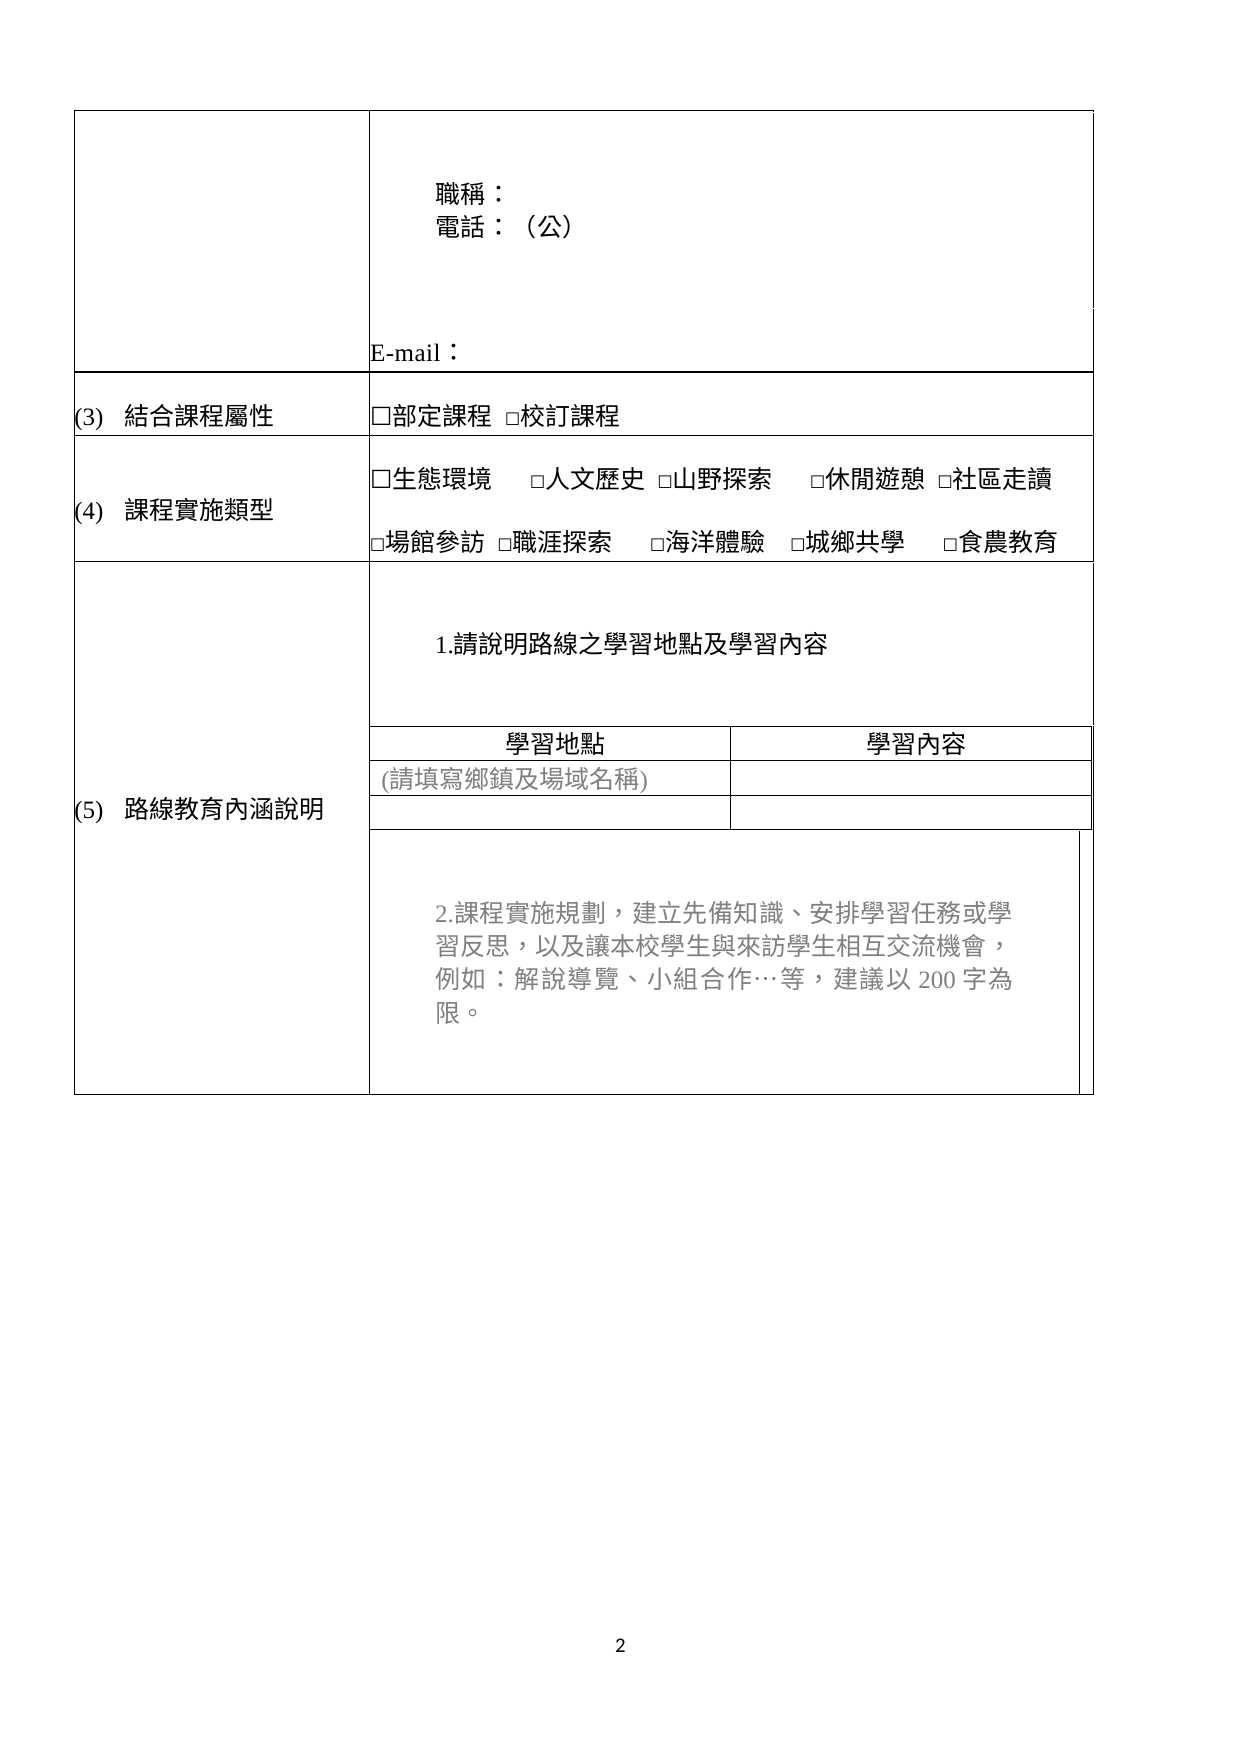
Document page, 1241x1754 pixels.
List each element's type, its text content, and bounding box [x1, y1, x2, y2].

table_cell (請填寫鄉鎮及場域名稱) [370, 761, 730, 795]
table_cell 2.課程實施規劃，建立先備知識、安排學習任務或學習反思，以及讓本校學生與來訪學生相互交流機會，例如：解說導覽、小組合作…等，建議以200字為限。 [371, 831, 1078, 1093]
table_cell E-mail： [370, 309, 1093, 371]
table_cell [370, 796, 730, 829]
table_cell ☐部定課程 ☐校訂課程 [370, 373, 1093, 435]
table_cell ☐生態環境 ☐人文歷史 ☐山野探索 ☐休閒遊憩 ☐社區走讀 ☐場館參訪 ☐職涯探索 ☐海洋體驗 ☐城鄉共學 ☐食農教育 [370, 436, 1093, 561]
table_header 學習地點 [370, 727, 730, 760]
table_cell 課程實施類型 [75, 436, 369, 561]
table_cell [75, 111, 369, 371]
table_cell [731, 761, 1091, 795]
table_cell 職稱： 電話：（公） [371, 113, 1093, 308]
table_cell 結合課程屬性 [75, 373, 369, 435]
table_cell 1.請說明路線之學習地點及學習內容 [371, 563, 1093, 725]
table_cell 路線教育內涵說明 [75, 562, 369, 1094]
table_cell [1079, 726, 1093, 1094]
table_cell [731, 796, 1091, 829]
table_header 學習內容 [731, 727, 1091, 760]
